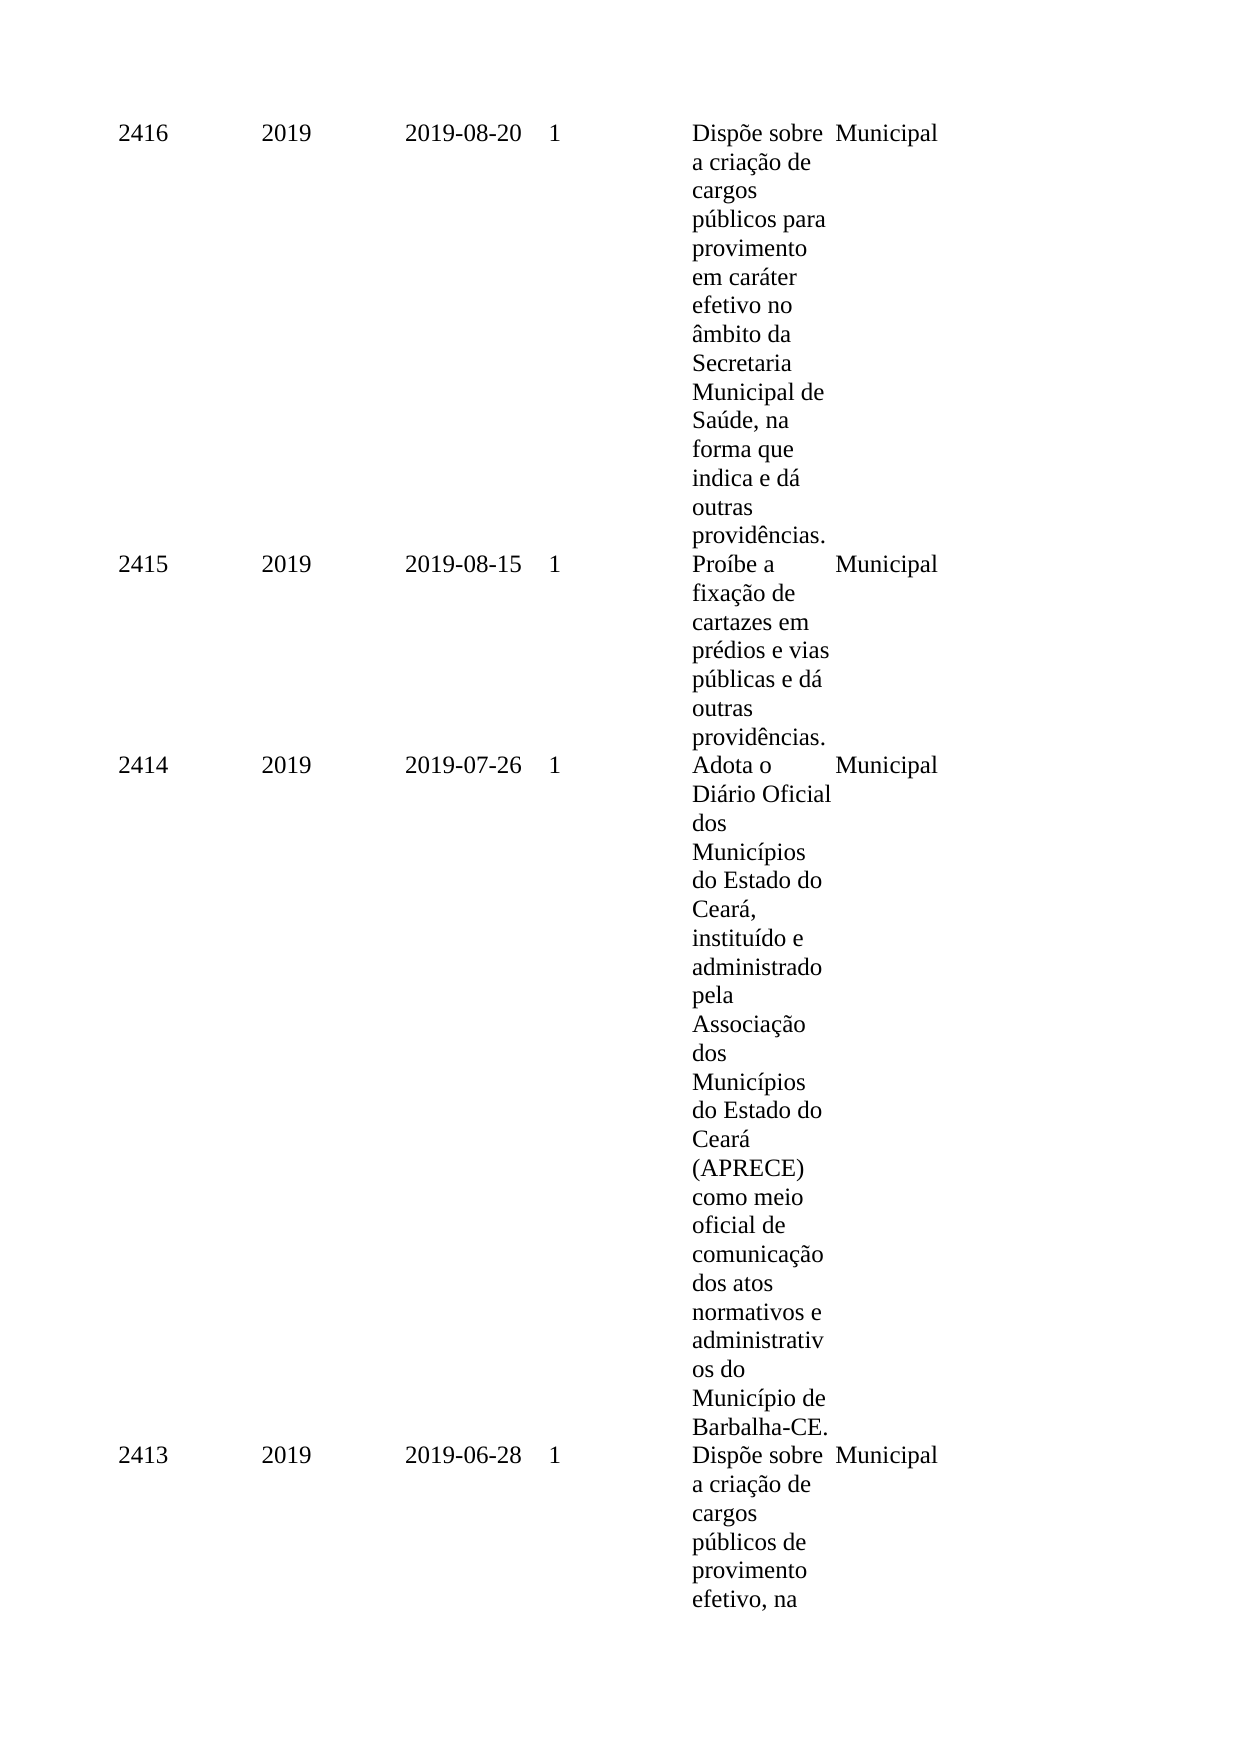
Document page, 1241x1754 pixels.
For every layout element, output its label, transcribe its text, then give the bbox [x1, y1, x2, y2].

table_cell 1 [548, 751, 692, 1441]
table_cell 2019 [261, 118, 405, 549]
table_cell 2019-06-28 [405, 1441, 548, 1613]
table_cell 1 [548, 118, 692, 549]
table_cell [979, 118, 1122, 549]
table_cell 2019-08-15 [405, 549, 548, 751]
table_cell 2019-08-20 [405, 118, 548, 549]
table_cell Municipal [835, 1441, 979, 1613]
table_cell 1 [548, 1441, 692, 1613]
table_cell 2416 [118, 118, 261, 549]
table_cell 2413 [118, 1441, 261, 1613]
table_cell 2019 [261, 751, 405, 1441]
table_cell Municipal [835, 118, 979, 549]
table_cell 2414 [118, 751, 261, 1441]
table_cell [979, 1441, 1122, 1613]
table_cell 1 [548, 549, 692, 751]
table_cell Proíbe a fixação de cartazes em prédios e vias públicas e dá outras providências. [692, 549, 835, 751]
table_cell [979, 549, 1122, 751]
table_cell Municipal [835, 751, 979, 1441]
table_cell Dispõe sobre a criação de cargos públicos de provimento efetivo, na [692, 1441, 835, 1613]
table_cell Municipal [835, 549, 979, 751]
table_cell 2019 [261, 1441, 405, 1613]
table_cell 2019-07-26 [405, 751, 548, 1441]
table_cell Dispõe sobre a criação de cargos públicos para provimento em caráter efetivo no âmbito da Secretaria Municipal de Saúde, na forma que indica e dá outras providências. [692, 118, 835, 549]
table_cell 2019 [261, 549, 405, 751]
table_cell Adota o Diário Oficial dos Municípios do Estado do Ceará, instituído e administrado pela Associação dos Municípios do Estado do Ceará (APRECE) como meio oficial de comunicação dos atos normativos e administrativos do Município de Barbalha-CE. [692, 751, 835, 1441]
table_cell 2415 [118, 549, 261, 751]
table_cell [979, 751, 1122, 1441]
